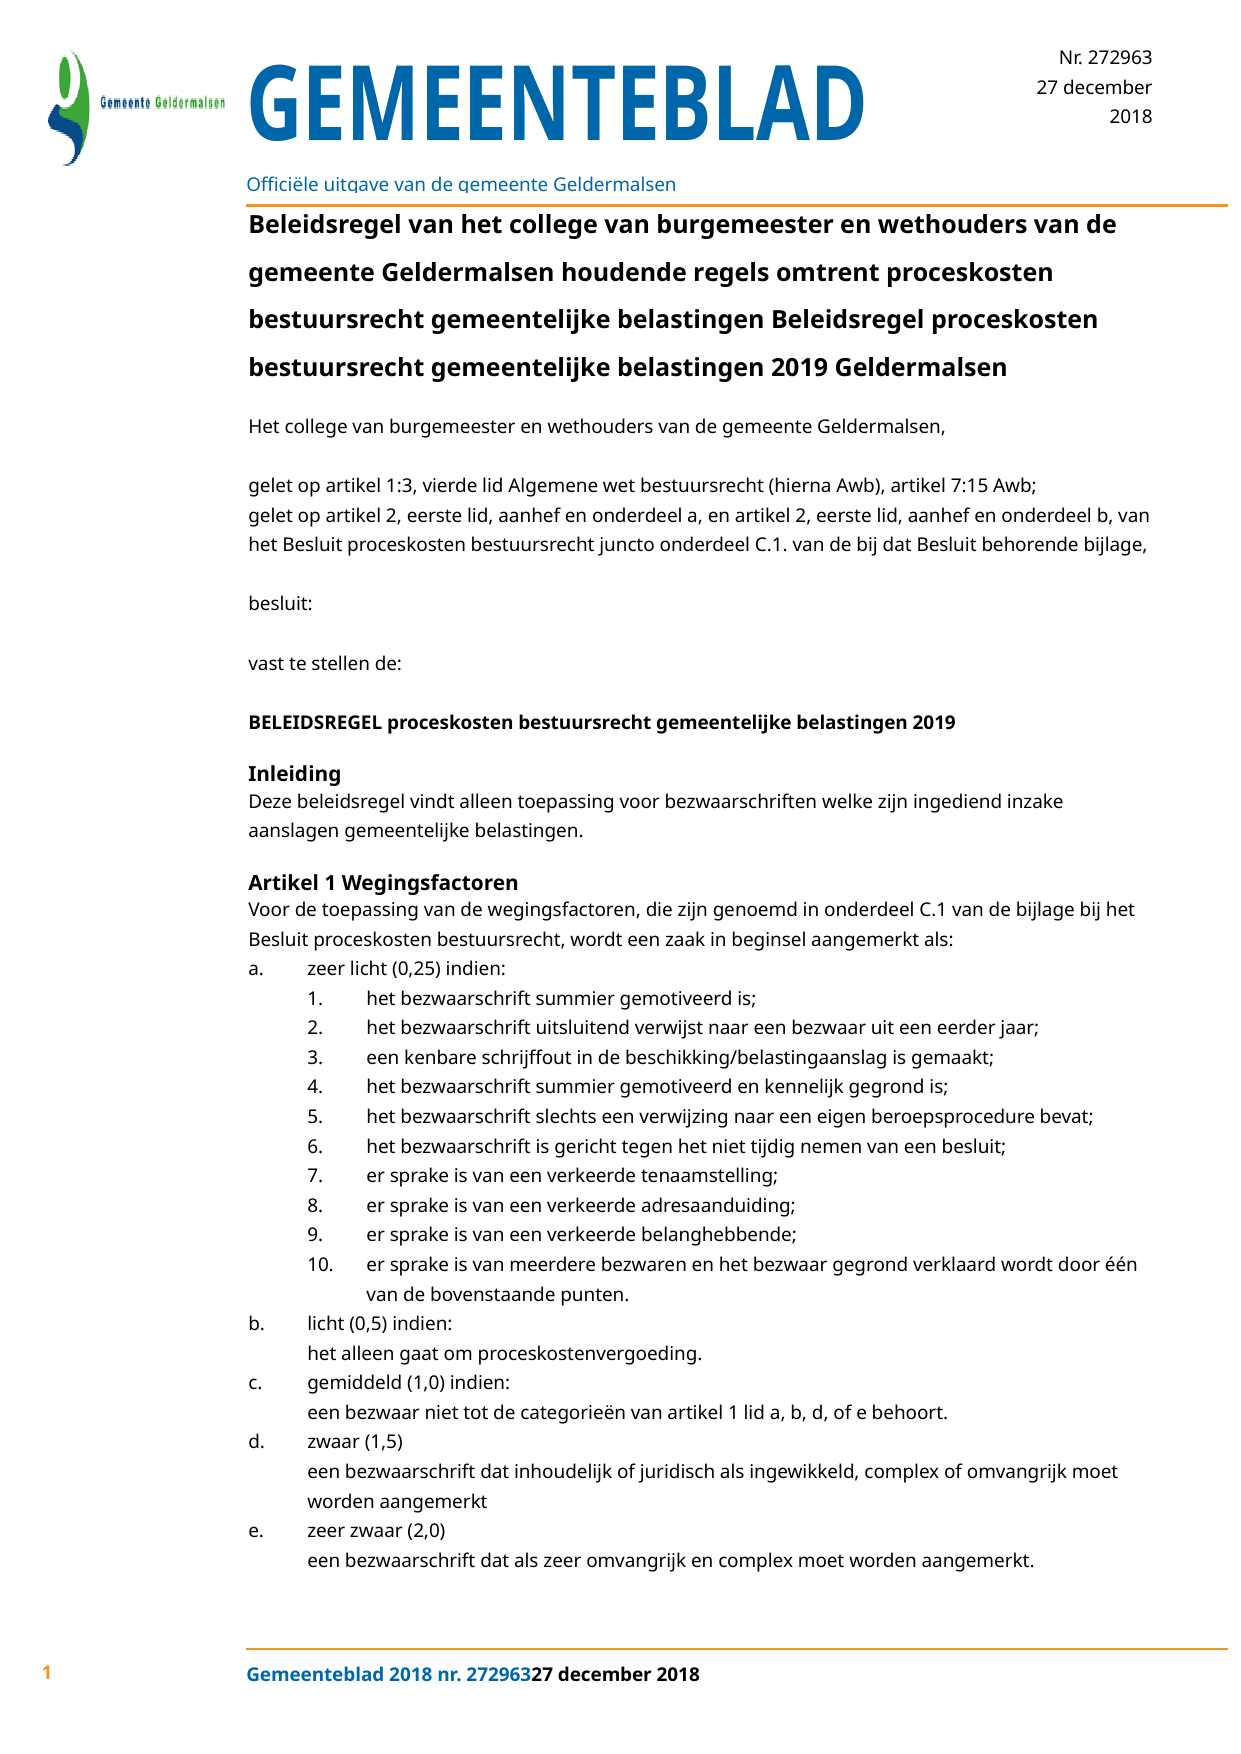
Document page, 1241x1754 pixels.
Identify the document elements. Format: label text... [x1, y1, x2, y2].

list het bezwaarschrift is gericht tegen het niet tijdig nemen van een besluit; [307, 1133, 1152, 1159]
list een kenbare schrijffout in de beschikking/belastingaanslag is gemaakt; [307, 1044, 1152, 1070]
list het bezwaarschrift slechts een verwijzing naar een eigen beroepsprocedure bevat; [307, 1103, 1152, 1129]
list het bezwaarschrift uitsluitend verwijst naar een bezwaar uit een eerder jaar; [307, 1014, 1152, 1040]
list het bezwaarschrift summier gemotiveerd en kennelijk gegrond is; [307, 1074, 1152, 1099]
list een bezwaar niet tot de categorieën van artikel 1 lid a, b, d, of e behoort. [248, 1399, 1152, 1425]
text vast te stellen de: [248, 650, 1152, 676]
list licht (0,5) indien: [248, 1310, 1152, 1336]
text Het college van burgemeester en wethouders van de gemeente Geldermalsen, [248, 413, 1152, 439]
text Deze beleidsregel vindt alleen toepassing voor bezwaarschriften welke zijn ingediend inzake aanslagen gemeentelijke belastingen. [248, 788, 1152, 843]
list er sprake is van een verkeerde belanghebbende; [307, 1222, 1152, 1247]
text gelet op artikel 1:3, vierde lid Algemene wet bestuursrecht (hierna Awb), artikel 7:15 Awb; [248, 472, 1152, 498]
list er sprake is van een verkeerde adresaanduiding; [307, 1192, 1152, 1218]
text Artikel 1 Wegingsfactoren [248, 868, 1152, 896]
text BELEIDSREGEL proceskosten bestuursrecht gemeentelijke belastingen 2019 [248, 709, 1152, 735]
picture [41, 47, 231, 172]
list er sprake is van een verkeerde tenaamstelling; [307, 1162, 1152, 1188]
list gemiddeld (1,0) indien: [248, 1369, 1152, 1395]
list zeer zwaar (2,0) [248, 1517, 1152, 1543]
text Beleidsregel van het college van burgemeester en wethouders van de gemeente Geldermalsen houdende regels omtrent proceskosten bestuursrecht gemeentelijke belastingen Beleidsregel proceskosten bestuursrecht gemeentelijke belastingen 2019 Geldermalsen [248, 207, 1152, 384]
list een bezwaarschrift dat als zeer omvangrijk en complex moet worden aangemerkt. [248, 1547, 1152, 1573]
list zeer licht (0,25) indien: [248, 955, 1152, 981]
list zwaar (1,5) [248, 1429, 1152, 1454]
text Voor de toepassing van de wegingsfactoren, die zijn genoemd in onderdeel C.1 van de bijlage bij het Besluit proceskosten bestuursrecht, wordt een zaak in beginsel aangemerkt als: [248, 896, 1152, 952]
list er sprake is van meerdere bezwaren en het bezwaar gegrond verklaard wordt door één van de bovenstaande punten. [307, 1251, 1152, 1307]
list het bezwaarschrift summier gemotiveerd is; [307, 985, 1152, 1011]
list een bezwaarschrift dat inhoudelijk of juridisch als ingewikkeld, complex of omvangrijk moet worden aangemerkt [248, 1458, 1152, 1514]
text gelet op artikel 2, eerste lid, aanhef en onderdeel a, en artikel 2, eerste lid, aanhef en onderdeel b, van het Besluit proceskosten bestuursrecht juncto onderdeel C.1. van de bij dat Besluit behorende bijlage, [248, 502, 1152, 557]
text Inleiding [248, 759, 1152, 788]
list het alleen gaat om proceskostenvergoeding. [248, 1340, 1152, 1366]
text besluit: [248, 591, 1152, 616]
